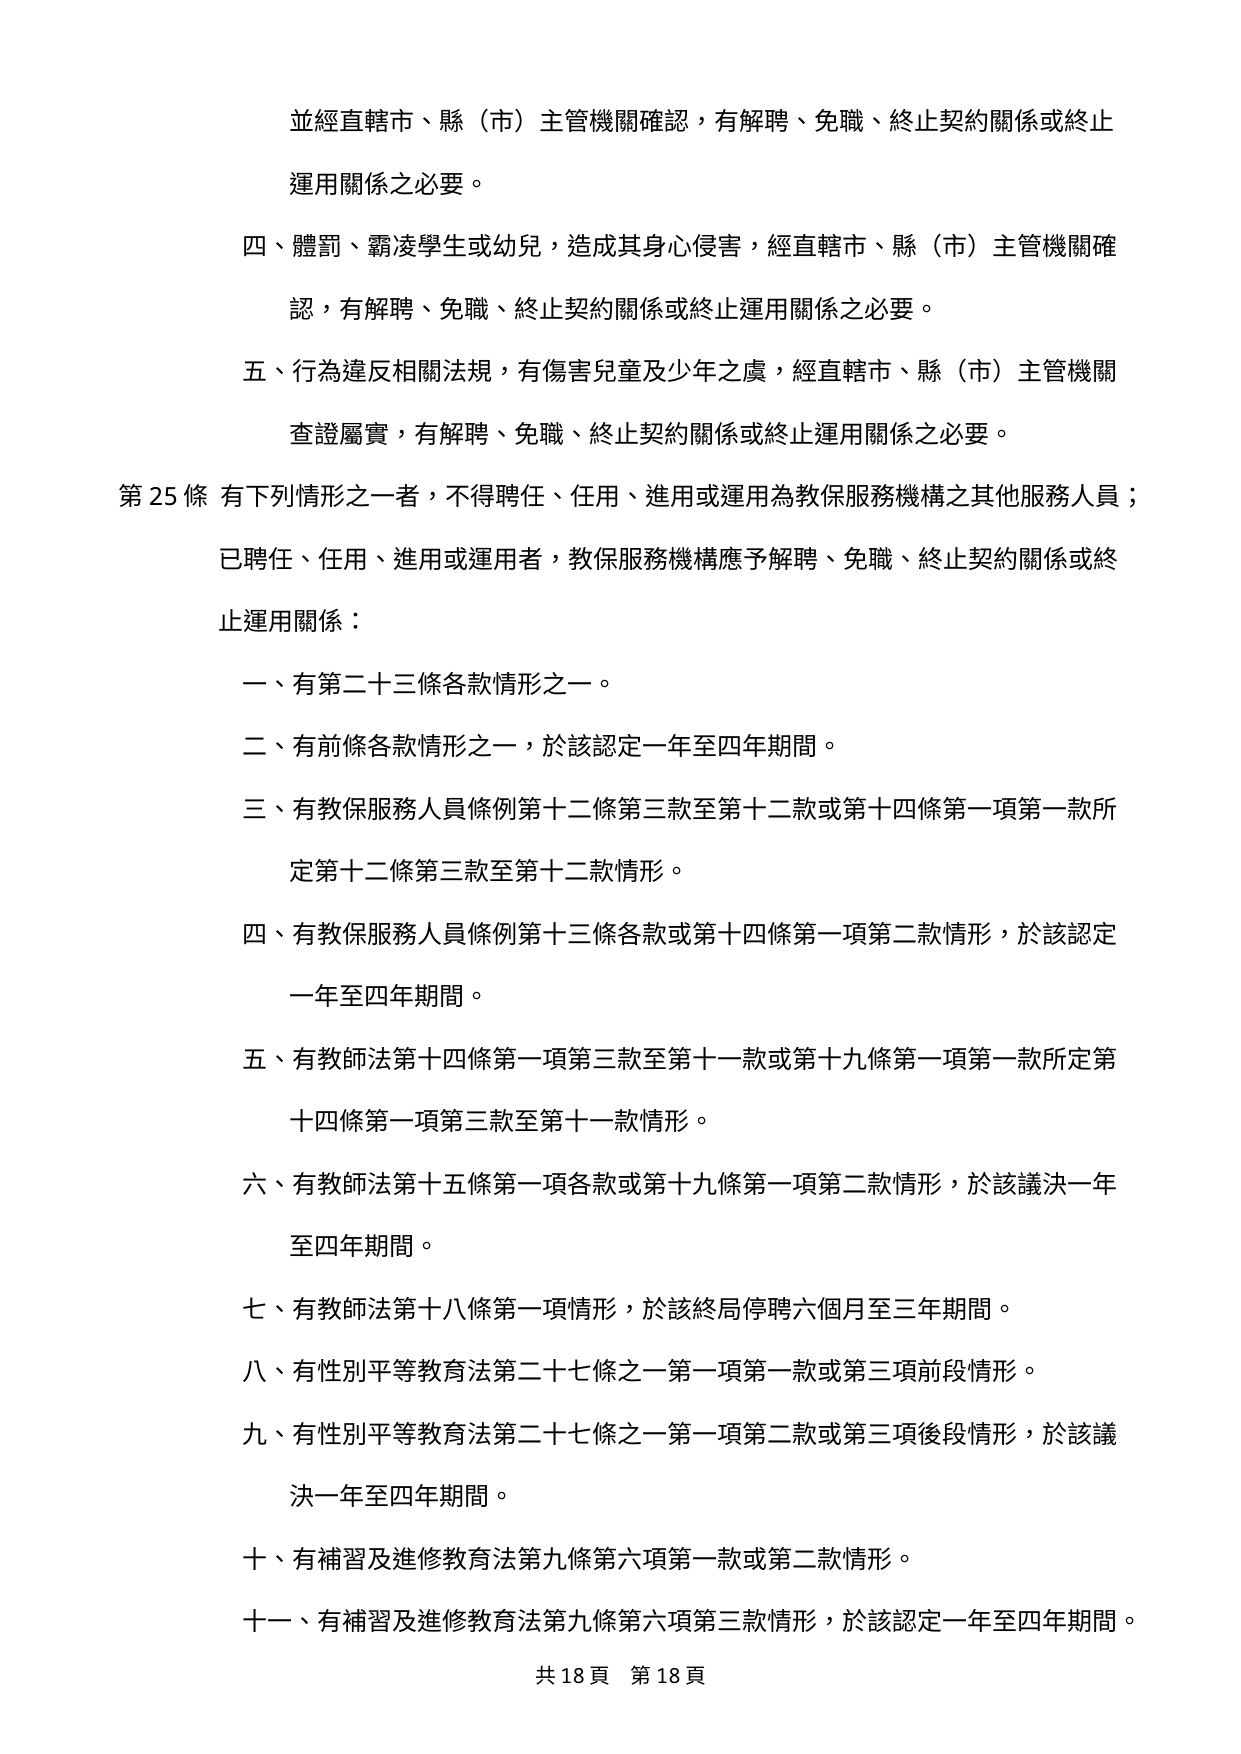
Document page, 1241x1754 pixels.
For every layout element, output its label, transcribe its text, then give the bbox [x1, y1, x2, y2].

text 三、有教保服務人員條例第十二條第三款至第十二款或第十四條第一項第一款所定第十二條第三款至第十二款情形。 [242, 766, 1122, 891]
text 第25條 有下列情形之一者，不得聘任、任用、進用或運用為教保服務機構之其他服務人員；已聘任、任用、進用或運用者，教保服務機構應予解聘、免職、終止契約關係或終止運用關係： [118, 453, 1122, 641]
text 四、體罰、霸凌學生或幼兒，造成其身心侵害，經直轄市、縣（市）主管機關確認，有解聘、免職、終止契約關係或終止運用關係之必要。 [242, 203, 1122, 328]
text 八、有性別平等教育法第二十七條之一第一項第一款或第三項前段情形。 [242, 1328, 1122, 1391]
text 並經直轄市、縣（市）主管機關確認，有解聘、免職、終止契約關係或終止運用關係之必要。 [242, 78, 1122, 203]
text 十、有補習及進修教育法第九條第六項第一款或第二款情形。 [242, 1516, 1122, 1578]
text 四、有教保服務人員條例第十三條各款或第十四條第一項第二款情形，於該認定一年至四年期間。 [242, 891, 1122, 1016]
text 五、行為違反相關法規，有傷害兒童及少年之虞，經直轄市、縣（市）主管機關查證屬實，有解聘、免職、終止契約關係或終止運用關係之必要。 [242, 328, 1122, 453]
text 七、有教師法第十八條第一項情形，於該終局停聘六個月至三年期間。 [242, 1266, 1122, 1328]
text 二、有前條各款情形之一，於該認定一年至四年期間。 [242, 703, 1122, 766]
text 五、有教師法第十四條第一項第三款至第十一款或第十九條第一項第一款所定第十四條第一項第三款至第十一款情形。 [242, 1016, 1122, 1141]
text 六、有教師法第十五條第一項各款或第十九條第一項第二款情形，於該議決一年至四年期間。 [242, 1141, 1122, 1266]
text 九、有性別平等教育法第二十七條之一第一項第二款或第三項後段情形，於該議決一年至四年期間。 [242, 1391, 1122, 1516]
text 十一、有補習及進修教育法第九條第六項第三款情形，於該認定一年至四年期間。 [242, 1578, 1122, 1641]
text 一、有第二十三條各款情形之一。 [242, 641, 1122, 703]
